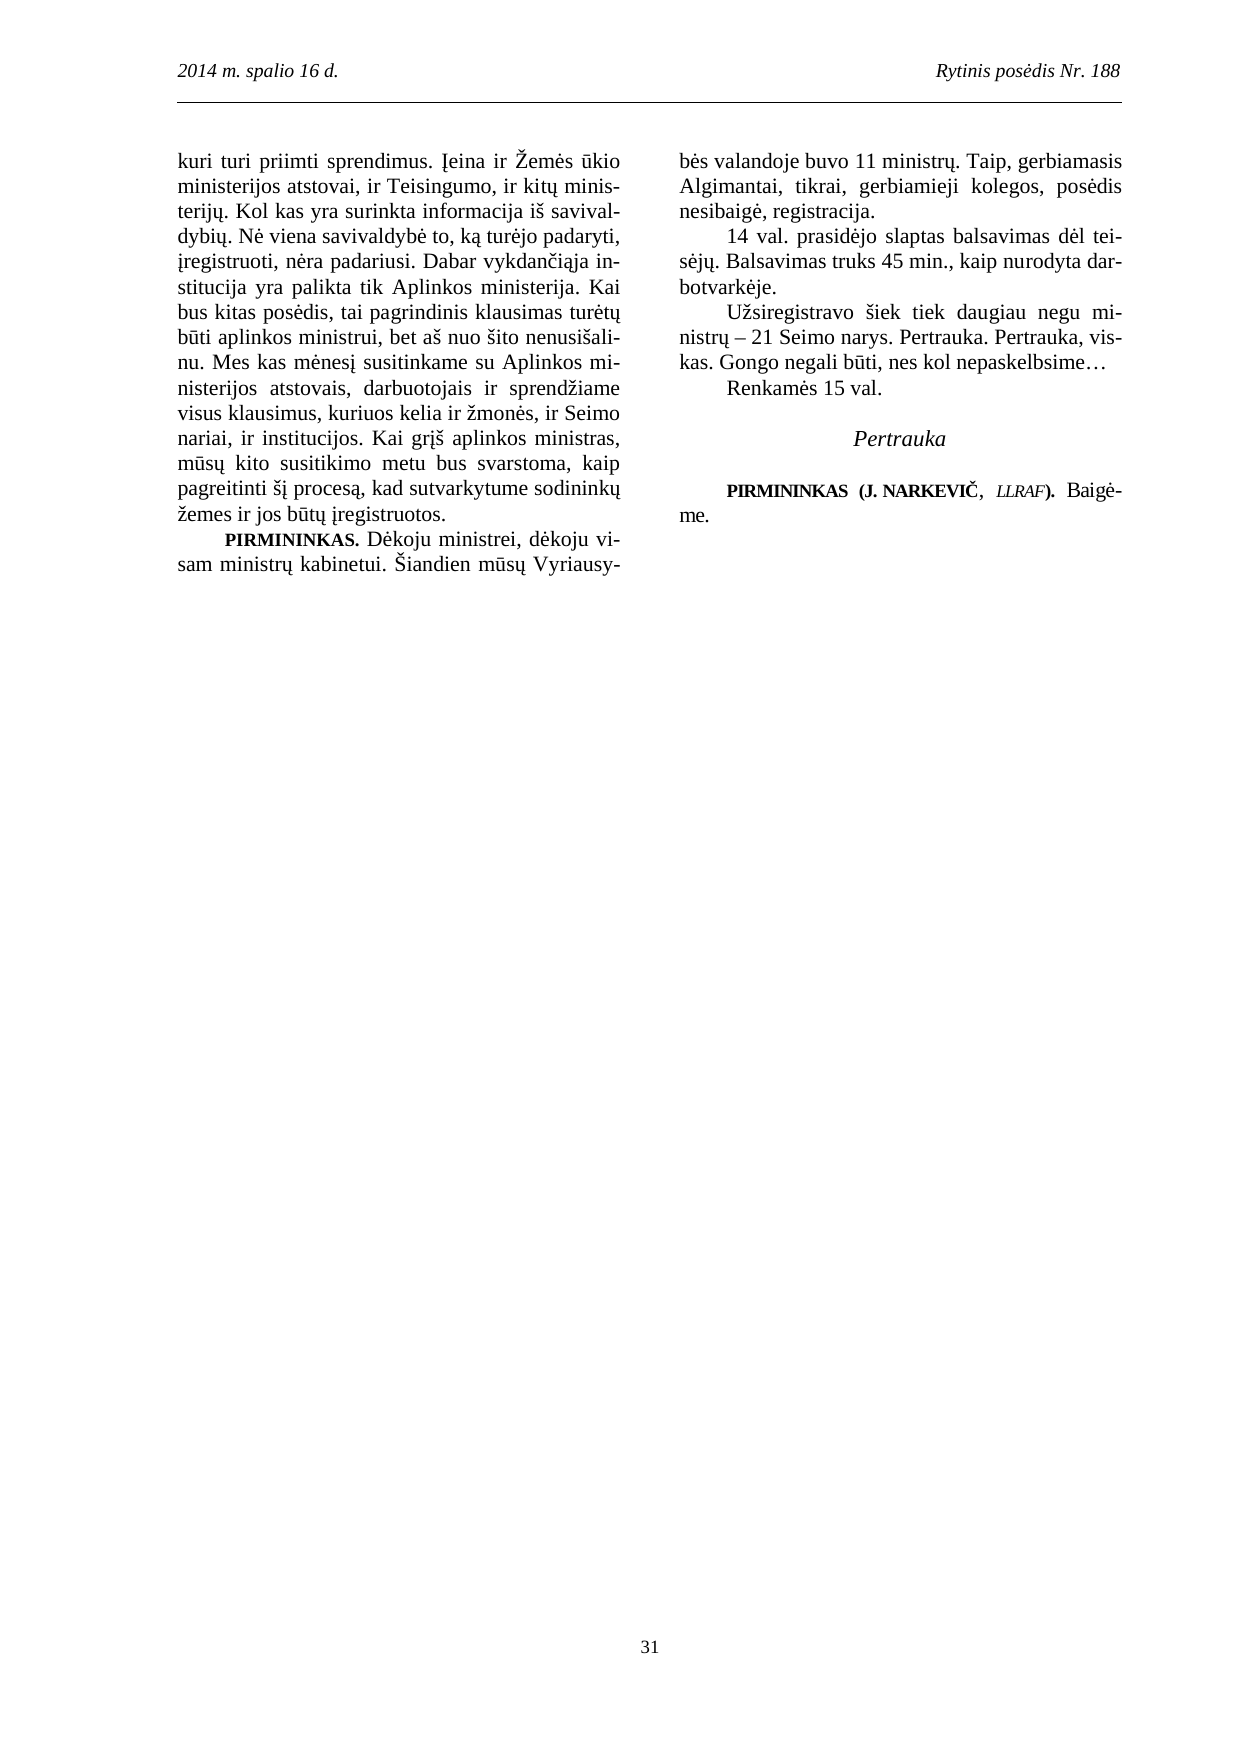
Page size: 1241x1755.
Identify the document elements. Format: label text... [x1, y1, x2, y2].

text bės va­lan­do­je bu­vo 11 mi­nist­rų. Taip, ger­bia­ma­sis Al­gi­man­tai, tik­rai, ger­bia­mie­ji ko­le­gos, po­sė­dis ne­­si­bai­gė, re­gist­ra­ci­ja. [679, 148, 1122, 223]
text Per­trau­ka [679, 425, 1122, 451]
text 14 val. pra­si­dė­jo slap­tas bal­sa­vi­mas dėl tei­sė­jų. Bal­sa­vi­mas truks 45 min., kaip nu­ro­dy­ta dar­bo­tvarkėje. [679, 223, 1122, 299]
text ku­ri tu­ri pri­im­ti spren­di­mus. Įei­na ir Že­mės ūkio mi­nis­te­ri­jos at­sto­vai, ir Tei­sin­gu­mo, ir ki­tų mi­nis­te­ri­jų. Kol kas yra su­rink­ta in­for­ma­ci­ja iš sa­vi­val­dy­bių. Nė vie­na sa­vi­val­dy­bė to, ką tu­rė­jo pa­da­ry­ti, įre­gist­ruo­ti, nė­ra pa­da­riu­si. Da­bar vyk­dan­či­ą­ja in­s­ti­tu­ci­ja yra pa­lik­ta tik Ap­lin­kos mi­nis­te­ri­ja. Kai bus ki­tas po­sė­dis, tai pa­grin­di­nis klau­si­mas tu­rė­tų bū­ti ap­lin­kos mi­nist­rui, bet aš nuo ši­to ne­nu­si­ša­li­nu. Mes kas mė­ne­sį su­si­tin­ka­me su Ap­lin­kos mi­nis­te­ri­jos at­sto­vais, dar­buo­to­jais ir spren­džia­me vi­sus klau­si­mus, ku­riuos ke­lia ir žmo­nės, ir Sei­mo na­riai, ir ins­ti­tu­ci­jos. Kai grįš ap­lin­kos mi­nist­ras, mū­sų ki­to su­si­ti­ki­mo me­tu bus svars­to­ma, kaip pa­grei­tin­ti šį pro­ce­są, kad su­tvar­ky­tu­me so­di­nin­kų že­mes ir jos bū­tų įre­gist­ruo­tos. [177, 148, 620, 526]
text Ren­ka­mės 15 val. [679, 374, 1122, 400]
text Už­si­re­gist­ra­vo šiek tiek dau­giau ne­gu mi­nist­rų – 21 Sei­mo na­rys. Per­trau­ka. Per­trau­ka, vis­kas. Gon­go ne­ga­li bū­ti, nes kol ne­pa­skelb­si­me… [679, 299, 1122, 374]
text PIRMININKAS. Dė­ko­ju mi­nist­rei, dė­ko­ju vi­sam mi­nist­rų ka­bi­ne­tui. Šian­dien mū­sų Vy­riau­sy­ [177, 526, 620, 576]
text PIRMININKAS (J. NARKEVIČ, LLRAF). Bai­gė­me. [679, 477, 1122, 527]
